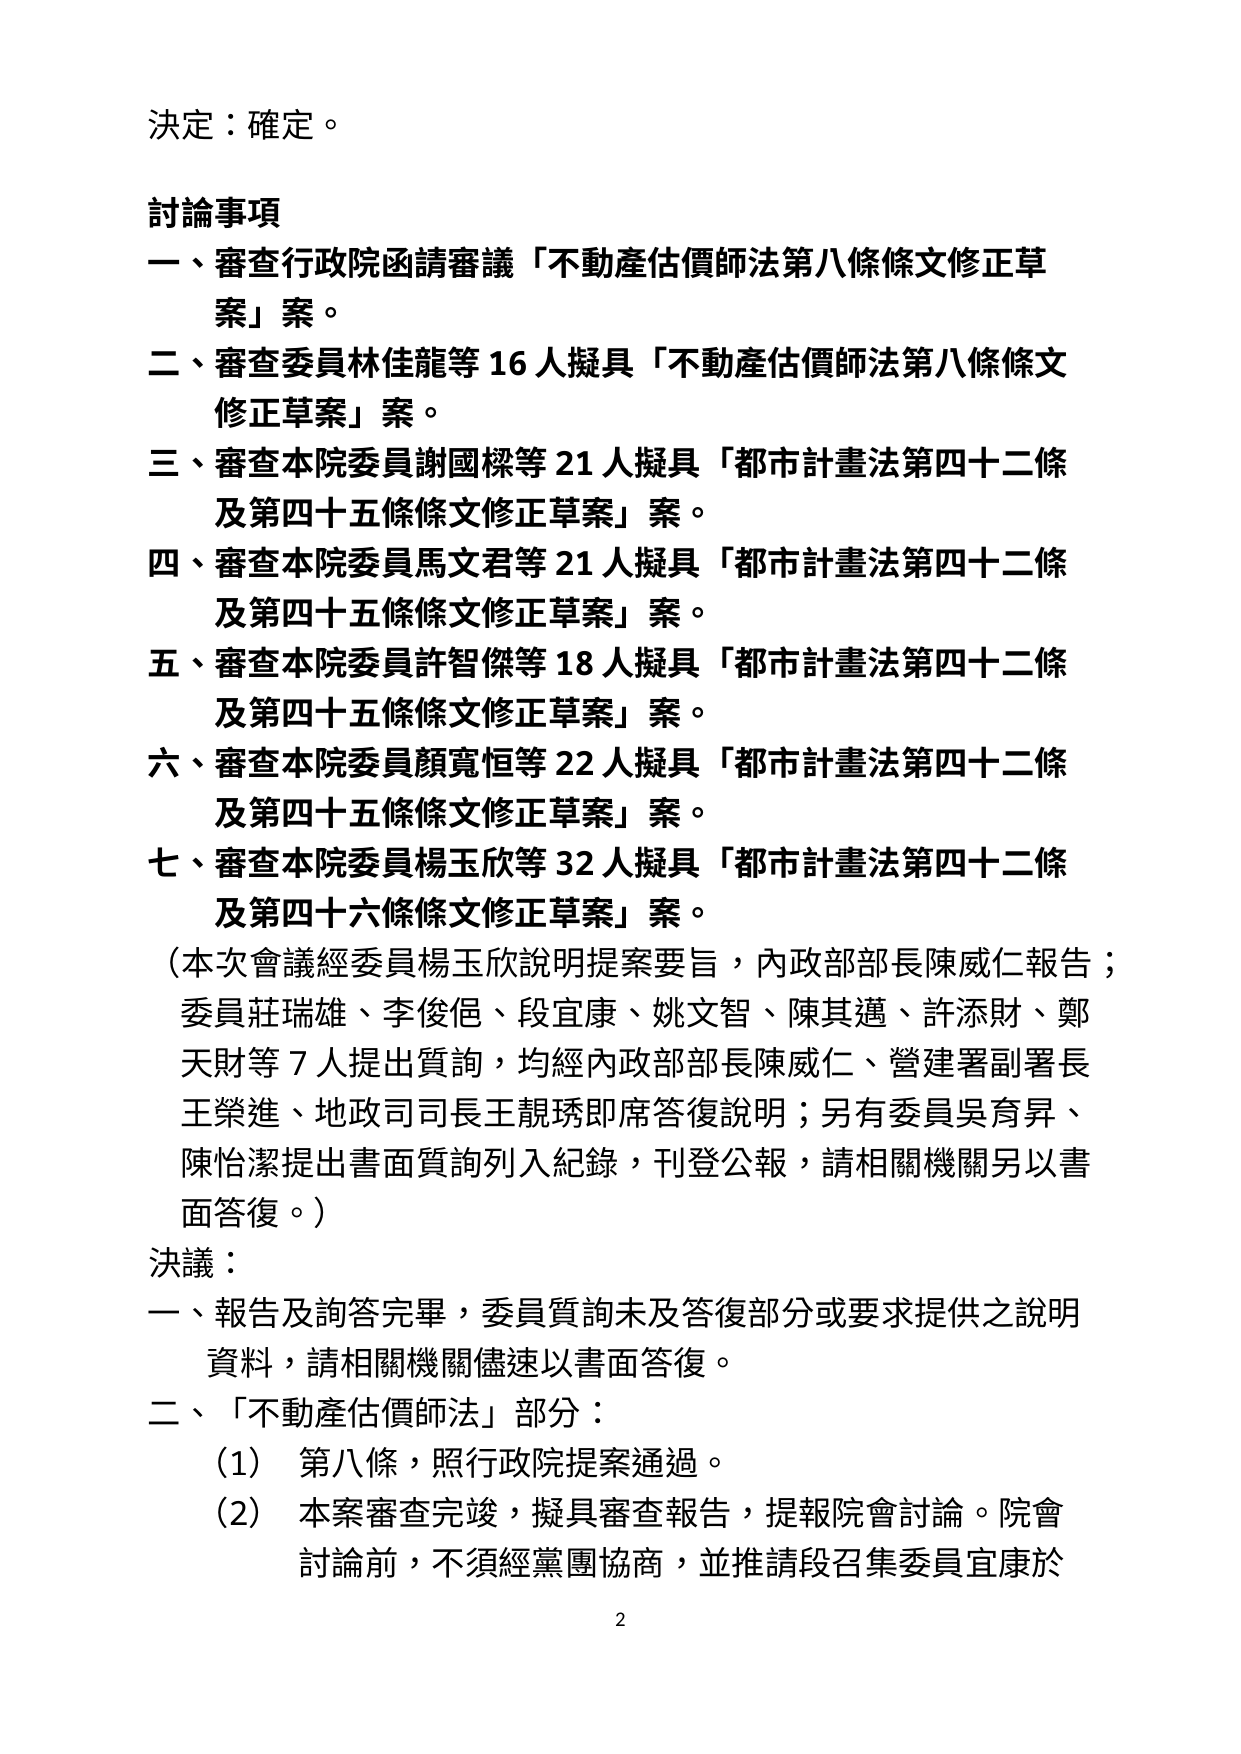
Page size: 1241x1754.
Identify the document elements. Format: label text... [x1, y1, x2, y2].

text 三、審查本院委員謝國樑等21人擬具「都市計畫法第四十二條及第四十五條條文修正草案」案。 [148, 435, 1092, 535]
text 四、審查本院委員馬文君等21人擬具「都市計畫法第四十二條及第四十五條條文修正草案」案。 [148, 535, 1092, 635]
list 本案審查完竣，擬具審查報告，提報院會討論。院會討論前，不須經黨團協商，並推請段召集委員宜康於 [195, 1485, 1092, 1585]
text 一、審查行政院函請審議「不動產估價師法第八條條文修正草案」案。 [148, 235, 1092, 335]
text 七、審查本院委員楊玉欣等32人擬具「都市計畫法第四十二條及第四十六條條文修正草案」案。 [148, 835, 1092, 935]
text 二、「不動產估價師法」部分： [148, 1385, 1092, 1435]
text 決議： [148, 1235, 1081, 1285]
list 第八條，照行政院提案通過。 [195, 1435, 1092, 1485]
text 一、報告及詢答完畢，委員質詢未及答復部分或要求提供之說明資料，請相關機關儘速以書面答復。 [148, 1285, 1092, 1385]
text 六、審查本院委員顏寬恒等22人擬具「都市計畫法第四十二條及第四十五條條文修正草案」案。 [148, 735, 1092, 835]
text 五、審查本院委員許智傑等18人擬具「都市計畫法第四十二條及第四十五條條文修正草案」案。 [148, 635, 1092, 735]
text （本次會議經委員楊玉欣說明提案要旨，內政部部長陳威仁報告；委員莊瑞雄、李俊俋、段宜康、姚文智、陳其邁、許添財、鄭天財等7人提出質詢，均經內政部部長陳威仁、營建署副署長王榮進、地政司司長王靚琇即席答復說明；另有委員吳育昇、陳怡潔提出書面質詢列入紀錄，刊登公報，請相關機關另以書面答復。） [148, 935, 1093, 1235]
text 決定：確定。 [148, 97, 1098, 147]
text 討論事項 [148, 185, 1092, 235]
text 二、審查委員林佳龍等16人擬具「不動產估價師法第八條條文修正草案」案。 [148, 335, 1092, 435]
